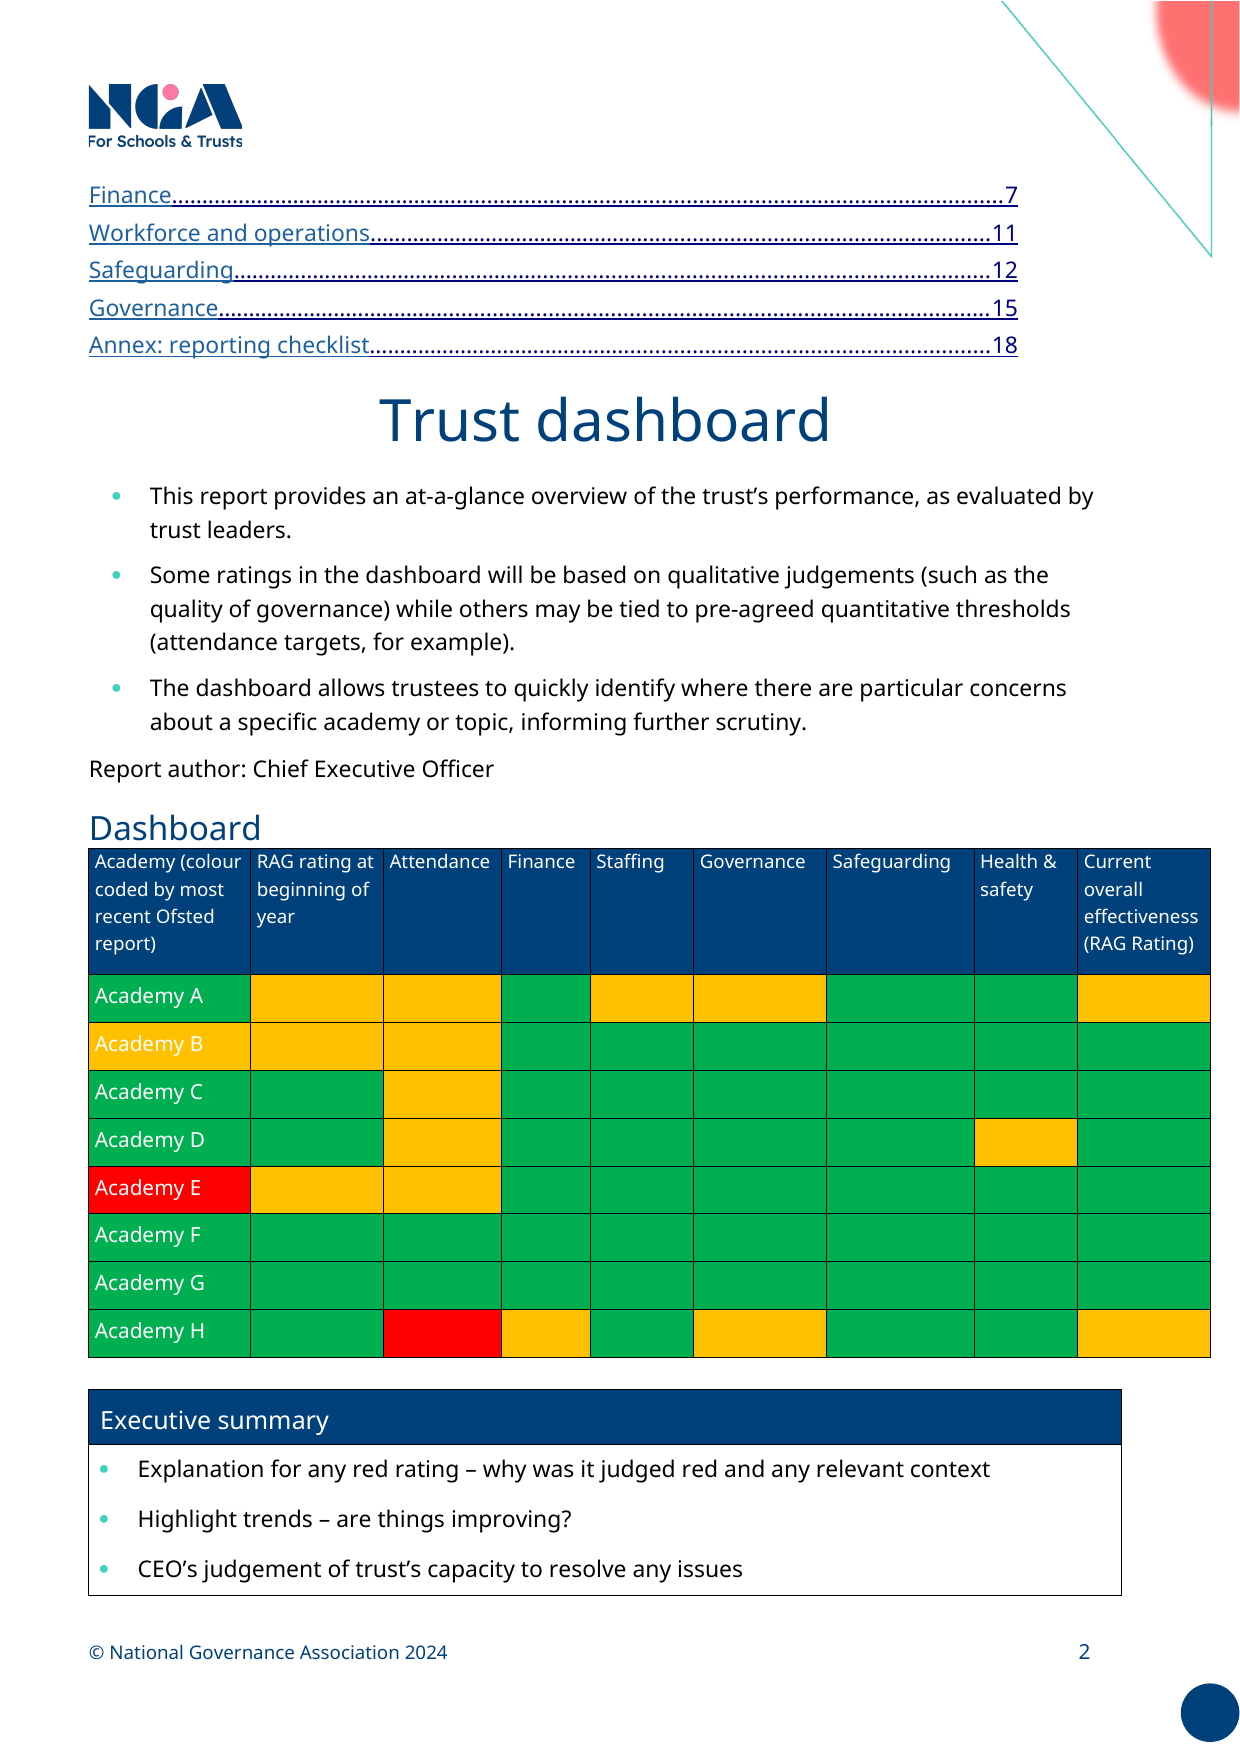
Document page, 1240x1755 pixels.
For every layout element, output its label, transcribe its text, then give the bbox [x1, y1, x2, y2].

table_cell [827, 975, 974, 1022]
subtitle Dashboard [89, 811, 1122, 848]
table_header Current overall effectiveness (RAG Rating) [1078, 849, 1210, 974]
table_cell [591, 1214, 693, 1261]
table_cell [1078, 1071, 1210, 1118]
table_cell [384, 1310, 501, 1357]
table_header Governance [694, 849, 826, 974]
table_cell [251, 1119, 383, 1166]
table_cell [251, 1023, 383, 1070]
table_cell [1078, 1214, 1210, 1261]
table_cell [975, 1023, 1077, 1070]
table_cell [827, 1167, 974, 1213]
table_cell Academy G [89, 1262, 250, 1309]
subtitle Trust dashboard [89, 379, 1122, 459]
table_cell [591, 975, 693, 1022]
subtitle [89, 468, 1115, 751]
table_cell [384, 1167, 501, 1213]
table_cell [384, 1262, 501, 1309]
table_header Attendance [384, 849, 501, 974]
table_cell [694, 1262, 826, 1309]
table_cell [694, 1023, 826, 1070]
list The dashboard allows trustees to quickly identify where there are particular concerns about a specific academy or topic, informing further scrutiny. [112, 672, 1097, 737]
table_header Academy (colour coded by most recent Ofsted report) [89, 849, 250, 974]
table_cell [251, 1310, 383, 1357]
list Some ratings in the dashboard will be based on qualitative judgements (such as the quality of governance) while others may be tied to pre-agreed quantitative thresholds (attendance targets, for example). [112, 559, 1097, 658]
list This report provides an at-a-glance overview of the trust’s performance, as evaluated by trust leaders. [112, 480, 1097, 545]
text Workforce and operations 11 [89, 216, 1151, 248]
table_cell [251, 1167, 383, 1213]
table_cell [591, 1167, 693, 1213]
table_cell [1078, 1262, 1210, 1309]
table_cell [827, 1214, 974, 1261]
table_cell [827, 1071, 974, 1118]
text Governance 15 [89, 292, 1151, 323]
table_cell [502, 1262, 590, 1309]
table_cell [975, 975, 1077, 1022]
text Finance 7 [89, 179, 1151, 210]
table_cell Academy C [89, 1071, 250, 1118]
table_cell Academy F [89, 1214, 250, 1261]
table_header Safeguarding [827, 849, 974, 974]
table_cell [1078, 975, 1210, 1022]
table_cell [591, 1119, 693, 1166]
table_cell [384, 975, 501, 1022]
table_cell [251, 1262, 383, 1309]
table_cell Explanation for any red rating – why was it judged red and any relevant context Highlight trends – are things improving? CEO’s judgement of trust’s capacity to resolve any issues Any recommendations to deal with areas of concern [89, 1445, 1121, 1594]
table_cell [694, 1310, 826, 1357]
table_cell [384, 1214, 501, 1261]
table_cell [975, 1310, 1077, 1357]
table_cell [384, 1023, 501, 1070]
table_cell [827, 1262, 974, 1309]
table_header Finance [502, 849, 590, 974]
table_cell [502, 1119, 590, 1166]
table_cell [251, 1214, 383, 1261]
table_cell [591, 1071, 693, 1118]
table_cell [502, 1023, 590, 1070]
table_cell [694, 1071, 826, 1118]
text Annex: reporting checklist 18 [89, 329, 1151, 361]
table_cell [694, 1214, 826, 1261]
table_cell [975, 1119, 1077, 1166]
table_cell [502, 975, 590, 1022]
table_header Executive summary [89, 1390, 1121, 1444]
table_cell Academy A [89, 975, 250, 1022]
table_cell [975, 1167, 1077, 1213]
table_cell [694, 1119, 826, 1166]
table_cell [975, 1071, 1077, 1118]
table_header RAG rating at beginning of year [251, 849, 383, 974]
table_cell [975, 1262, 1077, 1309]
table_cell [591, 1023, 693, 1070]
table_cell [502, 1071, 590, 1118]
table_cell [827, 1023, 974, 1070]
table_cell [251, 1071, 383, 1118]
table_cell [502, 1310, 590, 1357]
table_cell Academy D [89, 1119, 250, 1166]
table_cell [251, 975, 383, 1022]
text Safeguarding 12 [89, 254, 1151, 285]
table_cell [384, 1071, 501, 1118]
table_cell [502, 1214, 590, 1261]
table_cell Academy B [89, 1023, 250, 1070]
table_cell Academy E [89, 1167, 250, 1213]
text Report author: Chief Executive Officer [89, 751, 1107, 784]
table_cell Academy H [89, 1310, 250, 1357]
table_cell [1078, 1167, 1210, 1213]
table_cell [694, 975, 826, 1022]
table_cell [502, 1167, 590, 1213]
table_cell [827, 1119, 974, 1166]
table_cell [1078, 1023, 1210, 1070]
table_cell [591, 1262, 693, 1309]
table_cell [975, 1214, 1077, 1261]
table_cell [1078, 1310, 1210, 1357]
table_cell [591, 1310, 693, 1357]
table_cell [827, 1310, 974, 1357]
table_cell [384, 1119, 501, 1166]
table_cell [1078, 1119, 1210, 1166]
table_header Staffing [591, 849, 693, 974]
table_cell [694, 1167, 826, 1213]
table_header Health & safety [975, 849, 1077, 974]
